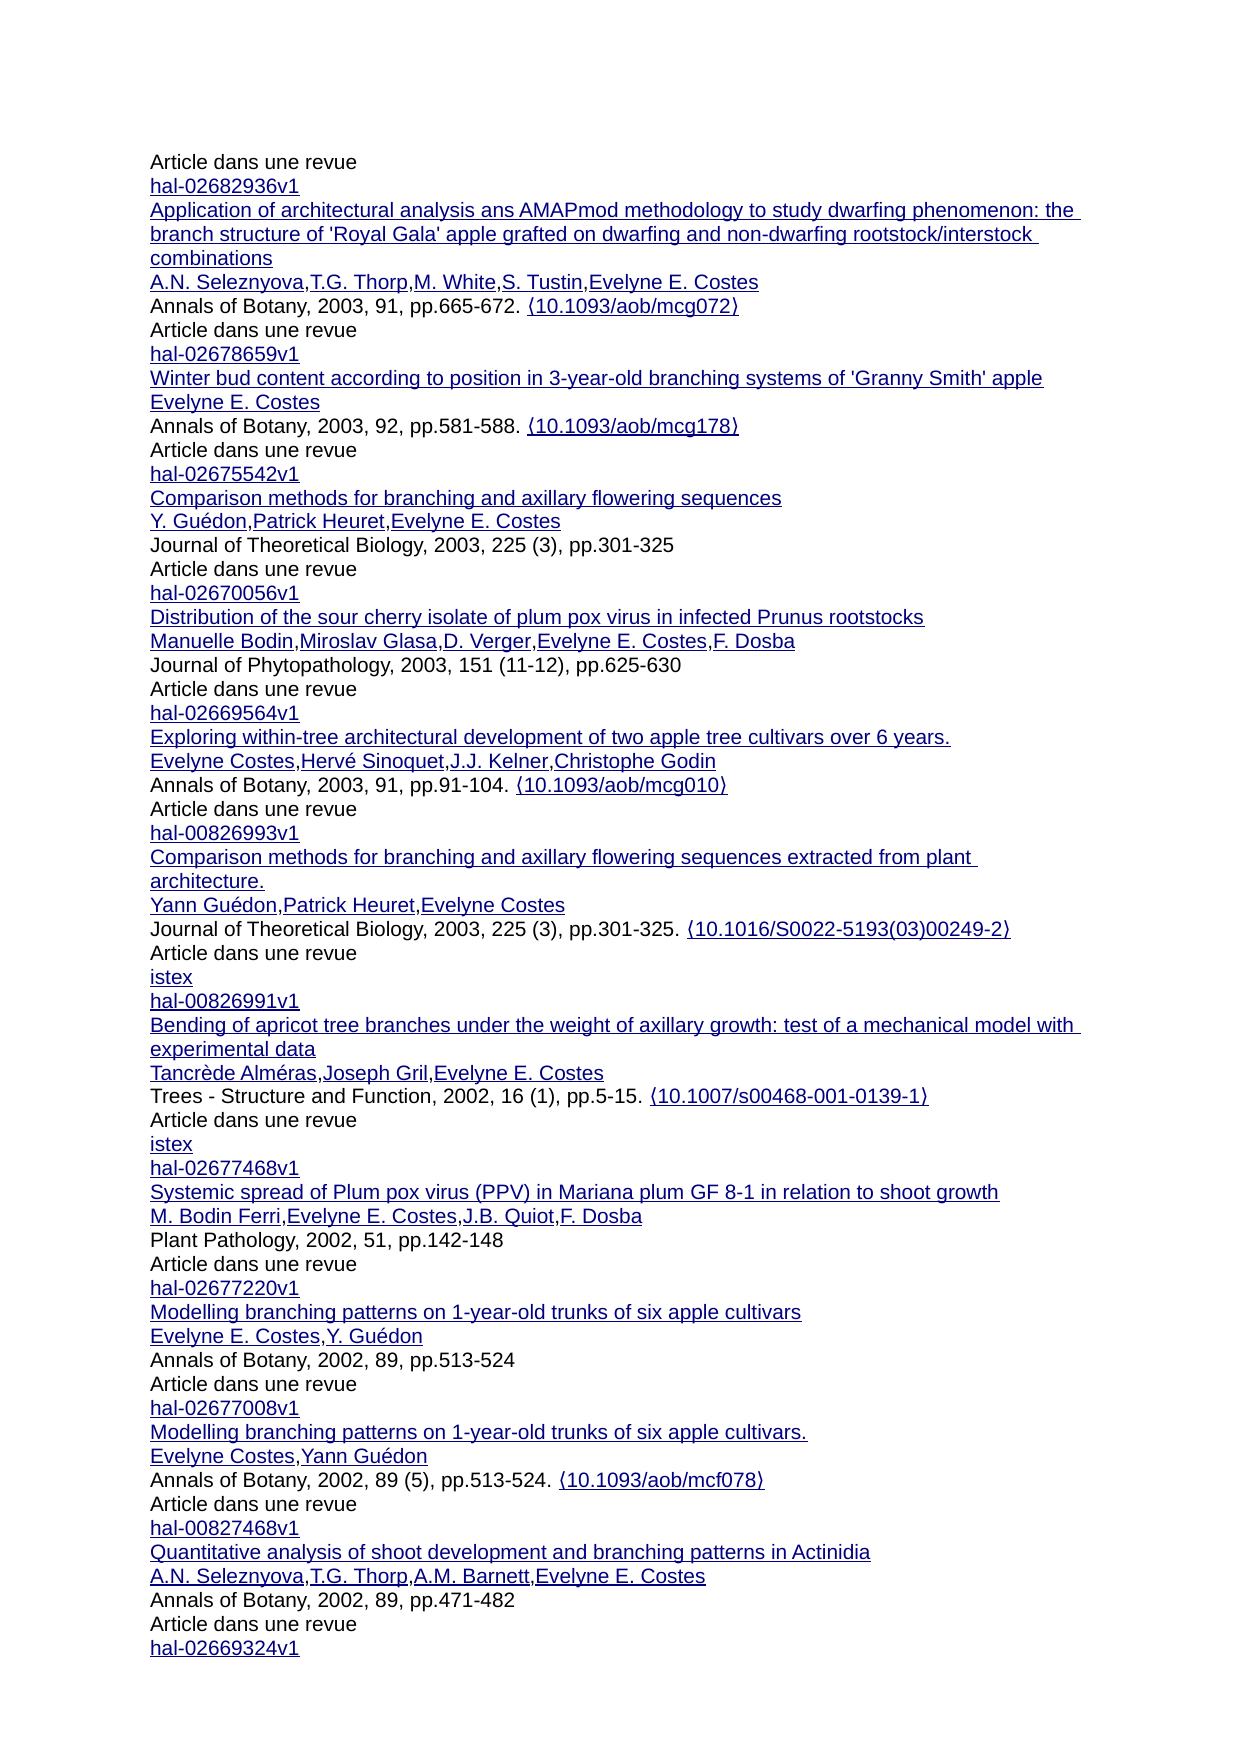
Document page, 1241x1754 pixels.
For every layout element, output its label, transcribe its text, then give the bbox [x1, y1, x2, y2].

table_cell Article dans une revue hal-02682936v1 [150, 150, 1090, 198]
table_cell Distribution of the sour cherry isolate of plum pox virus in infected Prunus rootstocks Manuelle Bodin,Miroslav Glasa,D. Verger,Evelyne E. Costes,F. Dosba Journal of Phytopathology, 2003, 151 (11-12), pp.625-630 Article dans une revue hal-02669564v1 [150, 605, 1090, 725]
table_cell Quantitative analysis of shoot development and branching patterns in Actinidia A.N. Seleznyova,T.G. Thorp,A.M. Barnett,Evelyne E. Costes Annals of Botany, 2002, 89, pp.471-482 Article dans une revue hal-02669324v1 [150, 1540, 1090, 1659]
table_cell Modelling branching patterns on 1-year-old trunks of six apple cultivars Evelyne E. Costes,Y. Guédon Annals of Botany, 2002, 89, pp.513-524 Article dans une revue hal-02677008v1 [150, 1300, 1090, 1420]
table_cell Bending of apricot tree branches under the weight of axillary growth: test of a mechanical model with experimental data Tancrède Alméras,Joseph Gril,Evelyne E. Costes Trees - Structure and Function, 2002, 16 (1), pp.5-15. ⟨10.1007/s00468-001-0139-1⟩ Article dans une revue istex hal-02677468v1 [150, 1013, 1090, 1180]
table_cell Winter bud content according to position in 3-year-old branching systems of 'Granny Smith' apple Evelyne E. Costes Annals of Botany, 2003, 92, pp.581-588. ⟨10.1093/aob/mcg178⟩ Article dans une revue hal-02675542v1 [150, 366, 1090, 485]
table_cell Application of architectural analysis ans AMAPmod methodology to study dwarfing phenomenon: the branch structure of 'Royal Gala' apple grafted on dwarfing and non-dwarfing rootstock/interstock combinations A.N. Seleznyova,T.G. Thorp,M. White,S. Tustin,Evelyne E. Costes Annals of Botany, 2003, 91, pp.665-672. ⟨10.1093/aob/mcg072⟩ Article dans une revue hal-02678659v1 [150, 198, 1090, 366]
table_cell Exploring within-tree architectural development of two apple tree cultivars over 6 years. Evelyne Costes,Hervé Sinoquet,J.J. Kelner,Christophe Godin Annals of Botany, 2003, 91, pp.91-104. ⟨10.1093/aob/mcg010⟩ Article dans une revue hal-00826993v1 [150, 725, 1090, 845]
table_cell Comparison methods for branching and axillary flowering sequences extracted from plant architecture. Yann Guédon,Patrick Heuret,Evelyne Costes Journal of Theoretical Biology, 2003, 225 (3), pp.301-325. ⟨10.1016/S0022-5193(03)00249-2⟩ Article dans une revue istex hal-00826991v1 [150, 845, 1090, 1012]
table_cell Modelling branching patterns on 1-year-old trunks of six apple cultivars. Evelyne Costes,Yann Guédon Annals of Botany, 2002, 89 (5), pp.513-524. ⟨10.1093/aob/mcf078⟩ Article dans une revue hal-00827468v1 [150, 1420, 1090, 1539]
table_cell Systemic spread of Plum pox virus (PPV) in Mariana plum GF 8-1 in relation to shoot growth M. Bodin Ferri,Evelyne E. Costes,J.B. Quiot,F. Dosba Plant Pathology, 2002, 51, pp.142-148 Article dans une revue hal-02677220v1 [150, 1180, 1090, 1300]
table_cell Comparison methods for branching and axillary flowering sequences Y. Guédon,Patrick Heuret,Evelyne E. Costes Journal of Theoretical Biology, 2003, 225 (3), pp.301-325 Article dans une revue hal-02670056v1 [150, 485, 1090, 605]
